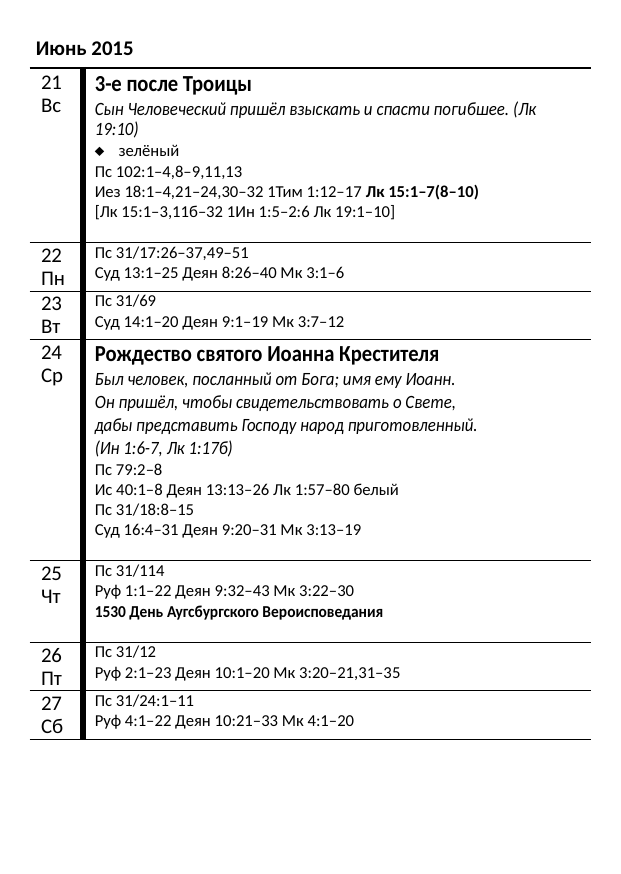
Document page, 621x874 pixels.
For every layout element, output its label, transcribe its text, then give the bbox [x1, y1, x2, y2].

table_cell Пс 31/17:26–37,49–51 Суд 13:1–25 Деян 8:26–40 Мк 3:1–6 [86, 243, 591, 291]
table_cell Пс 31/114 Руф 1:1–22 Деян 9:32–43 Мк 3:22–30 1530 День Аугсбургского Вероисповедания [86, 561, 591, 642]
table_cell 27 Сб [30, 691, 80, 738]
table_cell Рождество святого Иоанна Крестителя Был человек, посланный от Бога; имя ему Иоанн. Он пришёл, чтобы свидетельствовать о Свете, дабы представить Господу народ приготовленный. (Ин 1:6-7, Лк 1:17б) Пс 79:2–8 Ис 40:1–8 Деян 13:13–26 Лк 1:57–80 белый Пс 31/18:8–15 Суд 16:4–31 Деян 9:20–31 Мк 3:13–19 [86, 340, 591, 560]
table_cell 3-е после Троицы Сын Человеческий пришёл взыскать и спасти погибшее. (Лк 19:10) зелёный Пс 102:1–4,8–9,11,13 Иез 18:1–4,21–24,30–32 1Тим 1:12–17 Лк 15:1–7(8–10) [Лк 15:1–3,11б–32 1Ин 1:5–2:6 Лк 19:1–10] [86, 69, 591, 242]
table_cell 21 Вс [30, 69, 80, 242]
table_cell 24 Ср [30, 340, 80, 560]
table_header Июнь 2015 [30, 30, 591, 67]
table_cell Пс 31/69 Суд 14:1–20 Деян 9:1–19 Мк 3:7–12 [86, 292, 591, 339]
table_cell Пс 31/24:1–11 Руф 4:1–22 Деян 10:21–33 Мк 4:1–20 [86, 691, 591, 738]
table_cell 25 Чт [30, 561, 80, 642]
table_cell Пс 31/12 Руф 2:1–23 Деян 10:1–20 Мк 3:20–21,31–35 [86, 643, 591, 690]
table_cell 26 Пт [30, 643, 80, 690]
table_cell 23 Вт [30, 292, 80, 339]
table_cell 22 Пн [30, 243, 80, 291]
